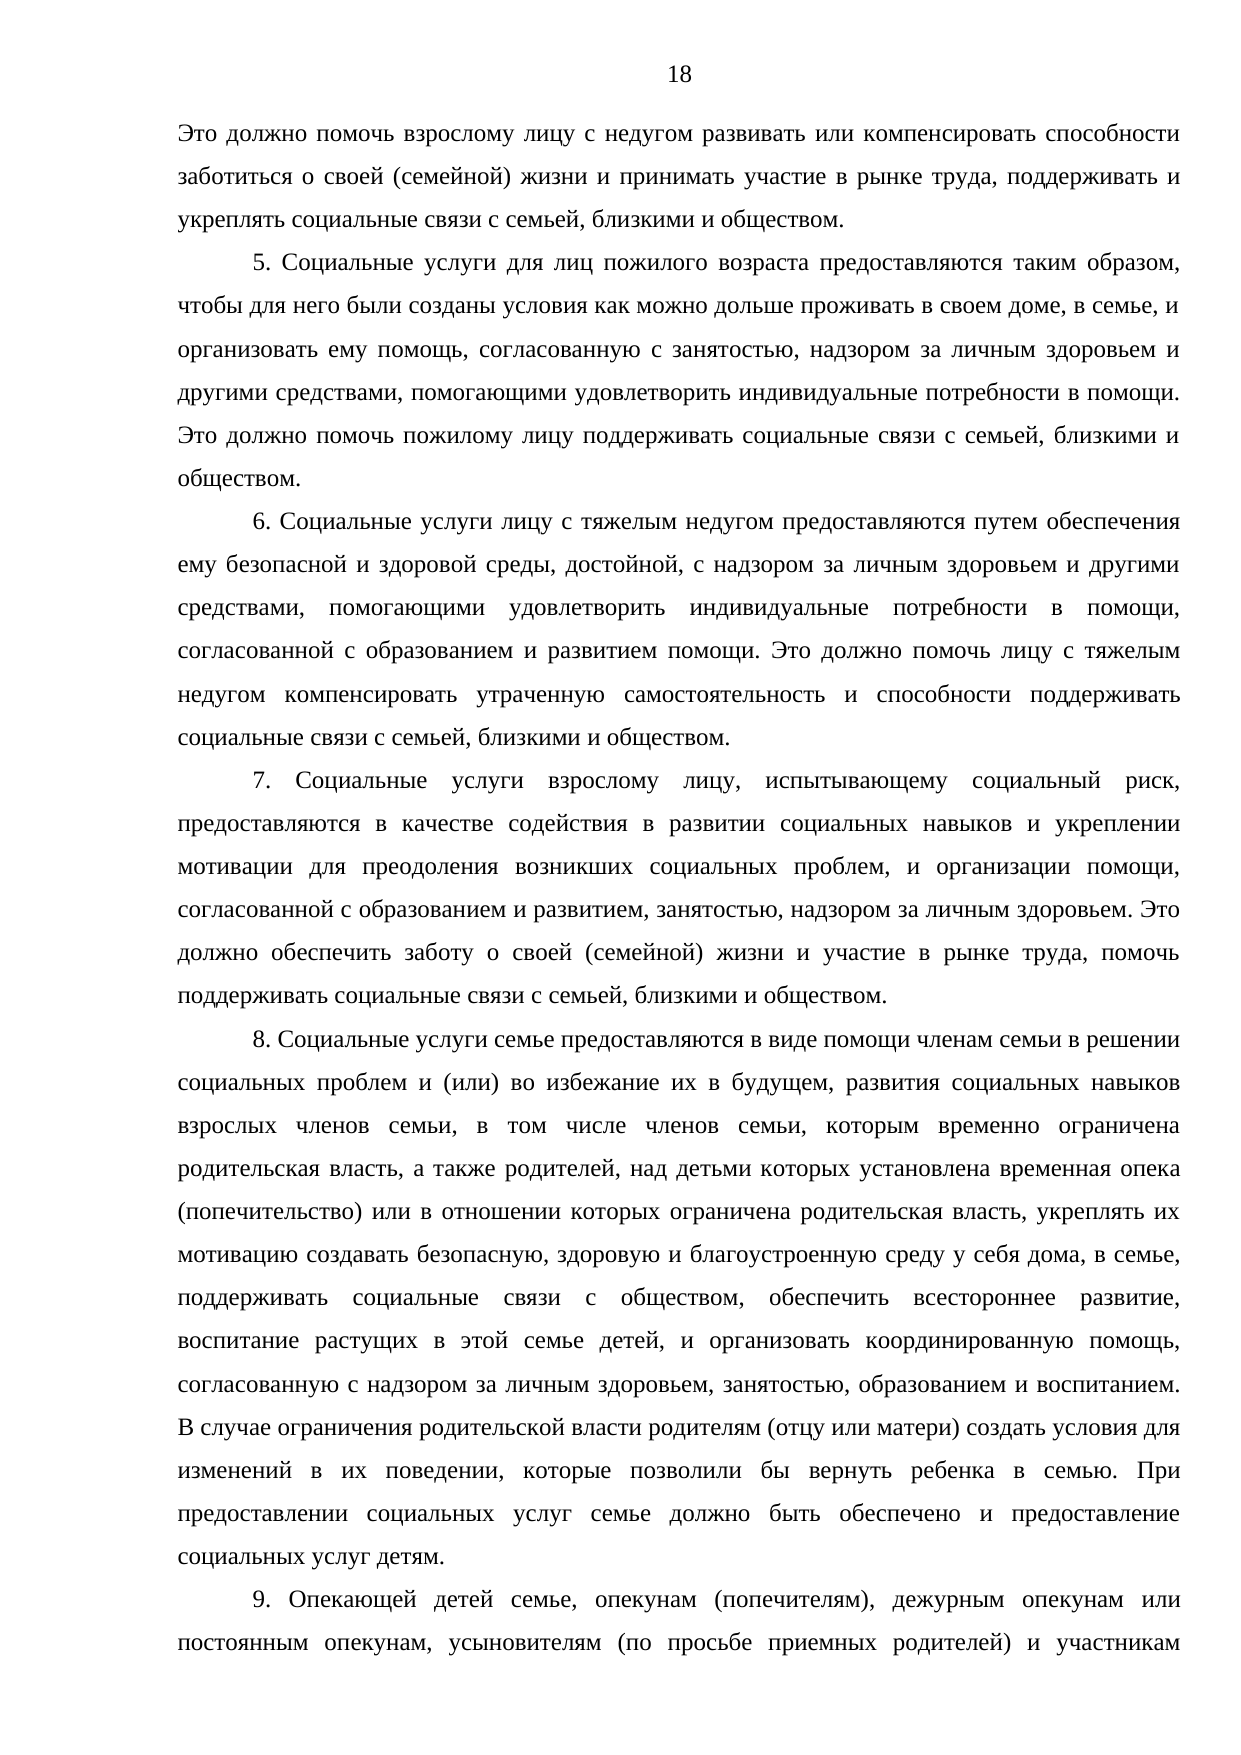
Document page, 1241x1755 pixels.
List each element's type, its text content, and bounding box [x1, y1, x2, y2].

text 9. Опекающей детей семье, опекунам (попечителям), дежурным опекунам или постоянным опекунам, усыновителям (по просьбе приемных родителей) и участникам [177, 1584, 1181, 1656]
text 8. Социальные услуги семье предоставляются в виде помощи членам семьи в решении социальных проблем и (или) во избежание их в будущем, развития социальных навыков взрослых членов семьи, в том числе членов семьи, которым временно ограничена родительская власть, а также родителей, над детьми которых установлена временная опека (попечительство) или в отношении которых ограничена родительская власть, укреплять их мотивацию создавать безопасную, здоровую и благоустроенную среду у себя дома, в семье, поддерживать социальные связи с обществом, обеспечить всестороннее развитие, воспитание растущих в этой семье детей, и организовать координированную помощь, согласованную с надзором за личным здоровьем, занятостью, образованием и воспитанием. В случае ограничения родительской власти родителям (отцу или матери) создать условия для изменений в их поведении, которые позволили бы вернуть ребенка в семью. При предоставлении социальных услуг семье должно быть обеспечено и предоставление социальных услуг детям. [177, 1024, 1181, 1570]
text 6. Социальные услуги лицу с тяжелым недугом предоставляются путем обеспечения ему безопасной и здоровой среды, достойной, с надзором за личным здоровьем и другими средствами, помогающими удовлетворить индивидуальные потребности в помощи, согласованной с образованием и развитием помощи. Это должно помочь лицу с тяжелым недугом компенсировать утраченную самостоятельность и способности поддерживать социальные связи с семьей, близкими и обществом. [177, 506, 1181, 751]
text 5. Социальные услуги для лиц пожилого возраста предоставляются таким образом, чтобы для него были созданы условия как можно дольше проживать в своем доме, в семье, и организовать ему помощь, согласованную с занятостью, надзором за личным здоровьем и другими средствами, помогающими удовлетворить индивидуальные потребности в помощи. Это должно помочь пожилому лицу поддерживать социальные связи с семьей, близкими и обществом. [177, 247, 1181, 492]
text 7. Социальные услуги взрослому лицу, испытывающему социальный риск, предоставляются в качестве содействия в развитии социальных навыков и укреплении мотивации для преодоления возникших социальных проблем, и организации помощи, согласованной с образованием и развитием, занятостью, надзором за личным здоровьем. Это должно обеспечить заботу о своей (семейной) жизни и участие в рынке труда, помочь поддерживать социальные связи с семьей, близкими и обществом. [177, 765, 1181, 1009]
text Это должно помочь взрослому лицу с недугом развивать или компенсировать способности заботиться о своей (семейной) жизни и принимать участие в рынке труда, поддерживать и укреплять социальные связи с семьей, близкими и обществом. [177, 118, 1181, 233]
